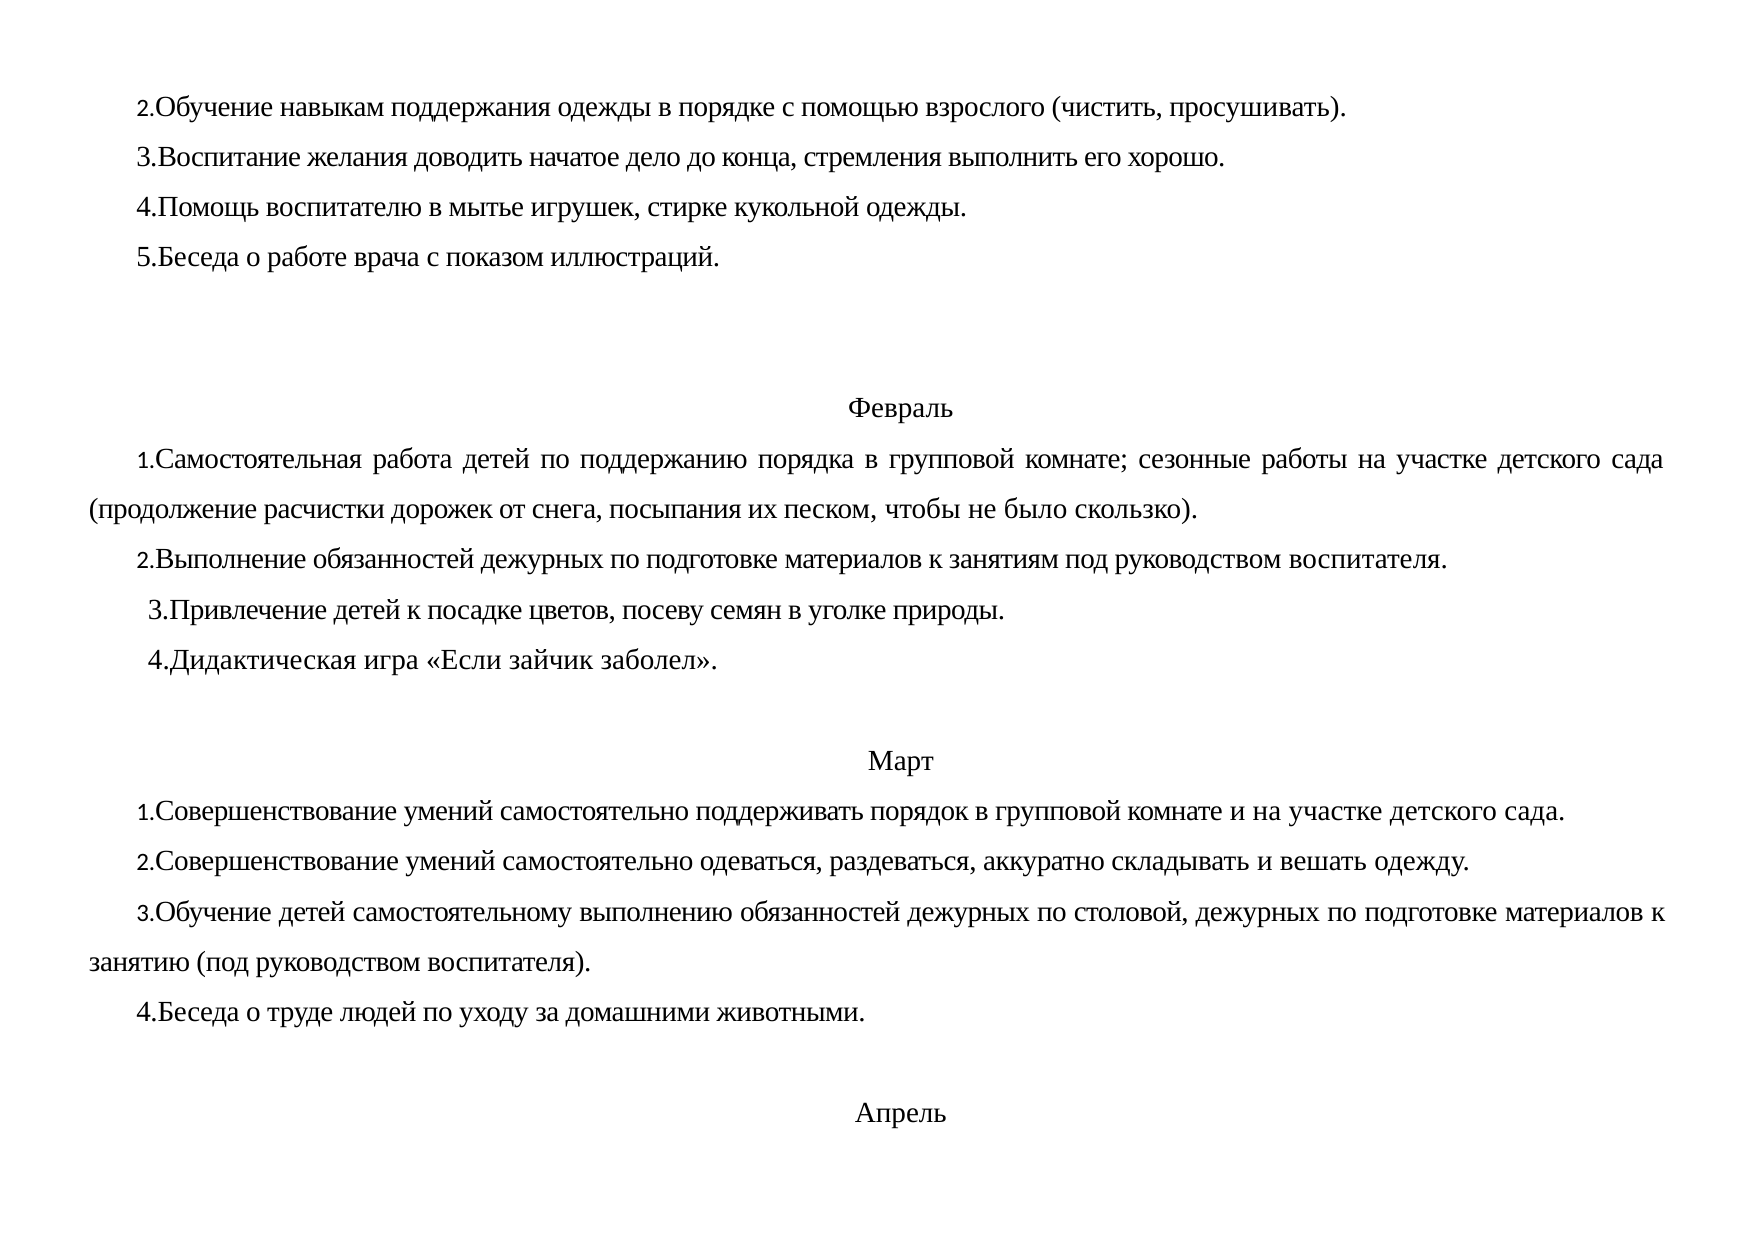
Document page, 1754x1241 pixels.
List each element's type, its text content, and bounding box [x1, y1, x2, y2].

text Март [89, 743, 1665, 776]
list Привлечение детей к посадке цветов, посеву семян в уголке природы. [89, 592, 1665, 625]
list Беседа о труде людей по уходу за домашними животными. [89, 994, 1665, 1028]
list Выполнение обязанностей дежурных по подготовке материалов к занятиям под руководством воспитателя. [89, 541, 1665, 575]
list Беседа о работе врача с показом иллюстраций. [89, 239, 1665, 273]
list Обучение детей самостоятельному выполнению обязанностей дежурных по столовой, дежурных по подготовке материалов к занятию (под руководством воспитателя). [89, 894, 1665, 977]
text Февраль [89, 391, 1665, 424]
list Обучение навыкам поддержания одежды в порядке с помощью взрослого (чистить, просушивать). [89, 89, 1665, 122]
list Совершенствование умений самостоятельно поддерживать порядок в групповой комнате и на участке детского сада. [89, 793, 1665, 827]
list Совершенствование умений самостоятельно одеваться, раздеваться, аккуратно складывать и вешать одежду. [89, 843, 1665, 877]
list Самостоятельная работа детей по поддержанию порядка в групповой комнате; сезонные работы на участке детского сада (продолжение расчистки дорожек от снега, посыпания их песком, чтобы не было скользко). [89, 441, 1665, 525]
list Воспитание желания доводить начатое дело до конца, стремления выполнить его хорошо. [89, 139, 1665, 172]
list Дидактическая игра «Если зайчик заболел». [148, 642, 1665, 676]
list Помощь воспитателю в мытье игрушек, стирке кукольной одежды. [89, 189, 1665, 223]
text Апрель [89, 1095, 1665, 1128]
